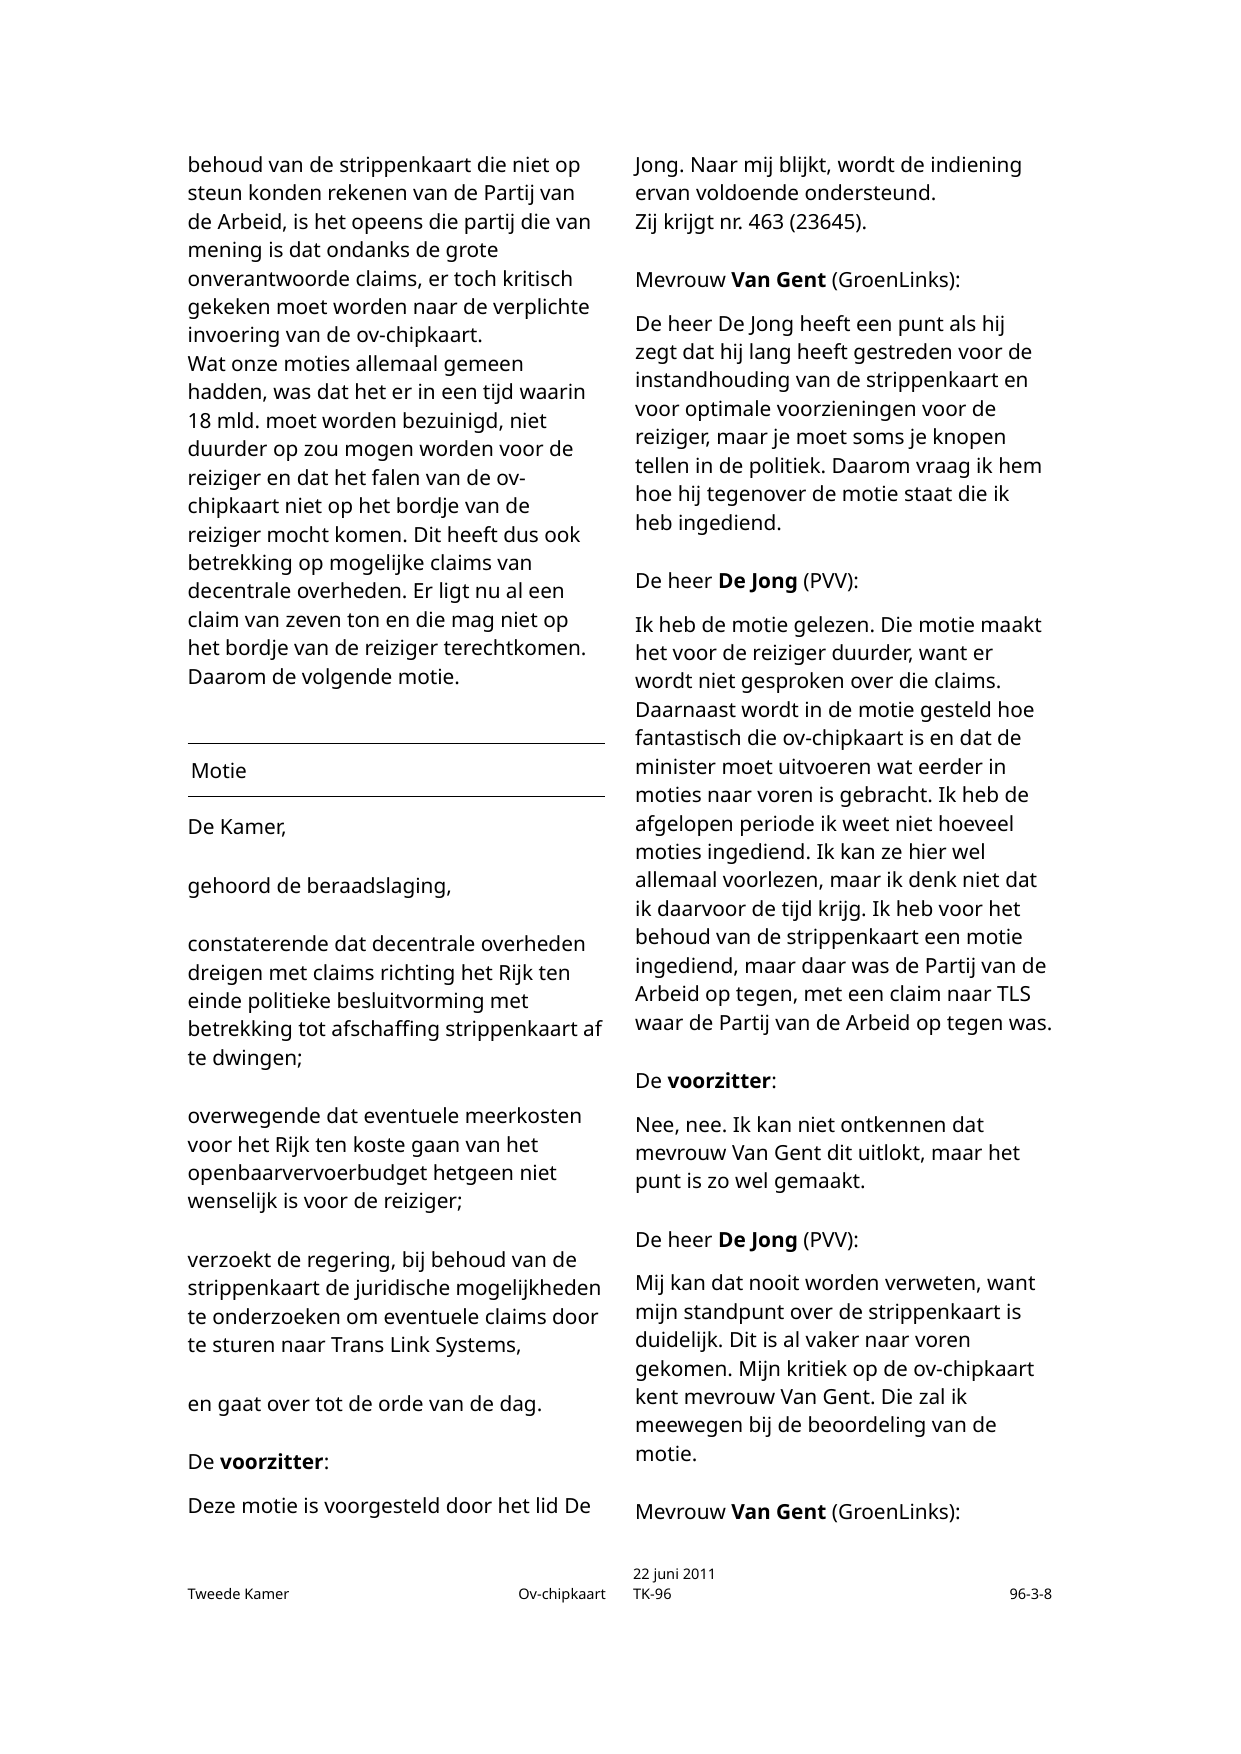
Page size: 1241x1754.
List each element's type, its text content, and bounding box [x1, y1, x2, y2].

text verzoekt de regering, bij behoud van de strippenkaart de juridische mogelijkheden te onderzoeken om eventuele claims door te sturen naar Trans Link Systems, [187, 1245, 605, 1359]
text De heer De Jong heeft een punt als hij zegt dat hij lang heeft gestreden voor de instandhouding van de strippenkaart en voor optimale voorzieningen voor de reiziger, maar je moet soms je knopen tellen in de politiek. Daarom vraag ik hem hoe hij tegenover de motie staat die ik heb ingediend. [635, 309, 1053, 536]
text Mij kan dat nooit worden verweten, want mijn standpunt over de strippenkaart is duidelijk. Dit is al vaker naar voren gekomen. Mijn kritiek op de ov-chipkaart kent mevrouw Van Gent. Die zal ik meewegen bij de beoordeling van de motie. [635, 1268, 1053, 1467]
text De Kamer, [187, 812, 605, 841]
text overwegende dat eventuele meerkosten voor het Rijk ten koste gaan van het openbaarvervoerbudget hetgeen niet wenselijk is voor de reiziger; [187, 1101, 605, 1215]
text De voorzitter: [187, 1447, 605, 1476]
text De heer De Jong (PVV): [635, 566, 1053, 595]
subtitle Motie [187, 744, 605, 797]
text Mevrouw Van Gent (GroenLinks): [635, 1497, 1053, 1526]
text De voorzitter: [635, 1066, 1053, 1095]
text gehoord de beraadslaging, [187, 871, 605, 899]
text constaterende dat decentrale overheden dreigen met claims richting het Rijk ten einde politieke besluitvorming met betrekking tot afschaffing strippenkaart af te dwingen; [187, 929, 605, 1071]
text Mevrouw Van Gent (GroenLinks): [635, 265, 1053, 294]
text Nee, nee. Ik kan niet ontkennen dat mevrouw Van Gent dit uitlokt, maar het punt is zo wel gemaakt. [635, 1110, 1053, 1195]
text De heer De Jong (PVV): [635, 1225, 1053, 1253]
text Deze motie is voorgesteld door het lid De [187, 1491, 605, 1519]
text Zij krijgt nr. 463 (23645). [635, 207, 1053, 235]
text Wat onze moties allemaal gemeen hadden, was dat het er in een tijd waarin 18 mld. moet worden bezuinigd, niet duurder op zou mogen worden voor de reiziger en dat het falen van de ov-chipkaart niet op het bordje van de reiziger mocht komen. Dit heeft dus ook betrekking op mogelijke claims van decentrale overheden. Er ligt nu al een claim van zeven ton en die mag niet op het bordje van de reiziger terechtkomen. Daarom de volgende motie. [187, 349, 605, 690]
text en gaat over tot de orde van de dag. [187, 1389, 605, 1417]
text Jong. Naar mij blijkt, wordt de indiening ervan voldoende ondersteund. [635, 150, 1053, 207]
text behoud van de strippenkaart die niet op steun konden rekenen van de Partij van de Arbeid, is het opeens die partij die van mening is dat ondanks de grote onverantwoorde claims, er toch kritisch gekeken moet worden naar de verplichte invoering van de ov-chipkaart. [187, 150, 605, 349]
text Ik heb de motie gelezen. Die motie maakt het voor de reiziger duurder, want er wordt niet gesproken over die claims. Daarnaast wordt in de motie gesteld hoe fantastisch die ov-chipkaart is en dat de minister moet uitvoeren wat eerder in moties naar voren is gebracht. Ik heb de afgelopen periode ik weet niet hoeveel moties ingediend. Ik kan ze hier wel allemaal voorlezen, maar ik denk niet dat ik daarvoor de tijd krijg. Ik heb voor het behoud van de strippenkaart een motie ingediend, maar daar was de Partij van de Arbeid op tegen, met een claim naar TLS waar de Partij van de Arbeid op tegen was. [635, 610, 1053, 1036]
